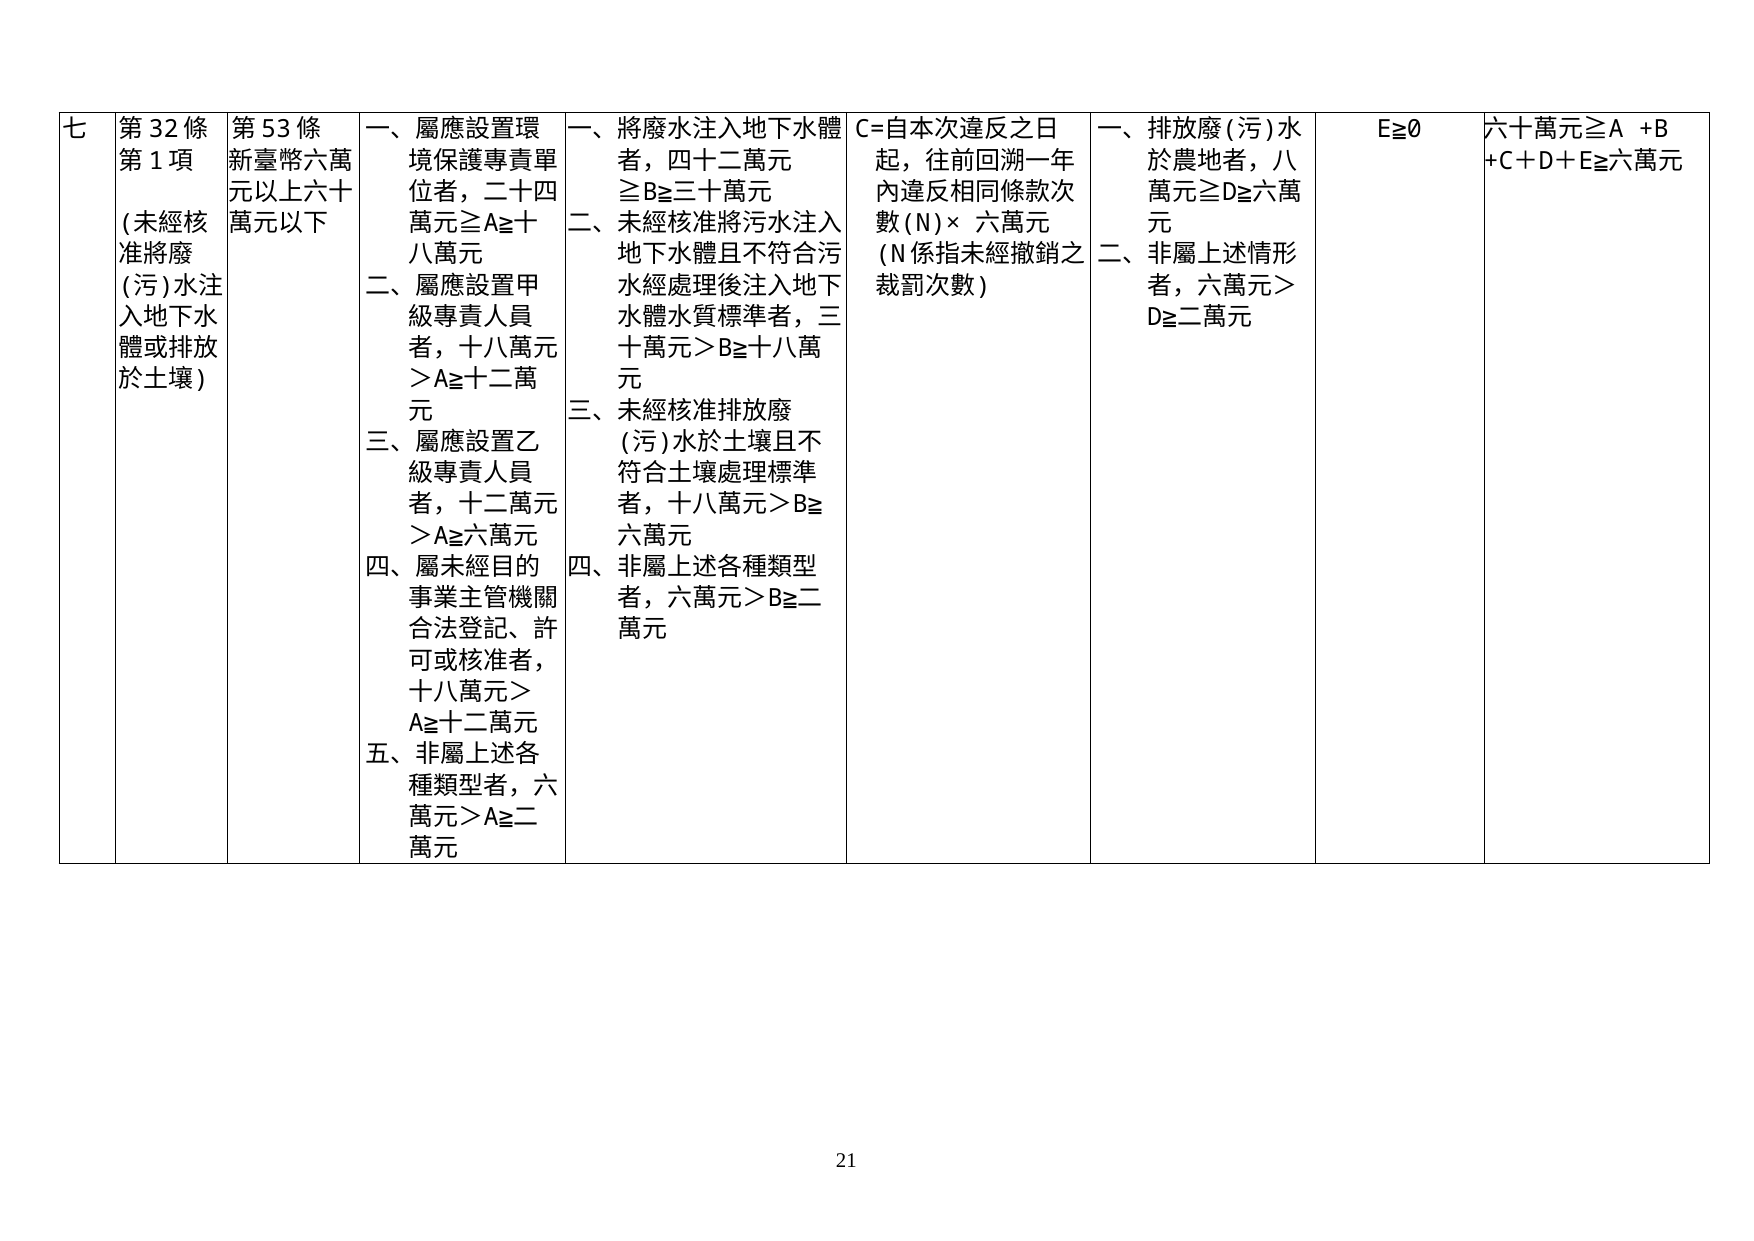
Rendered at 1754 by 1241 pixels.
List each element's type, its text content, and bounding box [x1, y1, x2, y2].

table_cell 第32條第1項 (未經核准將廢(污)水注入地下水體或排放於土壤) [116, 113, 227, 863]
table_cell C=自本次違反之日起，往前回溯一年內違反相同條款次數(N)× 六萬元 (N係指未經撤銷之裁罰次數) [847, 113, 1090, 863]
table_cell 一、排放廢(污)水於農地者，八萬元≧D≧六萬元 二、非屬上述情形者，六萬元＞D≧二萬元 [1091, 113, 1315, 863]
table_cell 六十萬元≧A +B +C＋D＋E≧六萬元 [1485, 113, 1709, 863]
table_cell E≧0 [1316, 113, 1484, 863]
table_cell 一、將廢水注入地下水體者，四十二萬元≧B≧三十萬元 二、未經核准將污水注入地下水體且不符合污水經處理後注入地下水體水質標準者，三十萬元＞B≧十八萬元 三、未經核准排放廢(污)水於土壤且不符合土壤處理標準者，十八萬元＞B≧六萬元 四、非屬上述各種類型者，六萬元＞B≧二萬元 [566, 113, 846, 863]
table_cell 一、屬應設置環境保護專責單位者，二十四萬元≧A≧十八萬元 二、屬應設置甲級專責人員者，十八萬元＞A≧十二萬元 三、屬應設置乙級專責人員者，十二萬元＞A≧六萬元 四、屬未經目的事業主管機關合法登記、許可或核准者，十八萬元＞A≧十二萬元 五、非屬上述各種類型者，六萬元＞A≧二萬元 [360, 113, 565, 863]
table_cell 第53條 新臺幣六萬元以上六十萬元以下 [228, 113, 359, 863]
table_cell 七 [60, 113, 115, 863]
